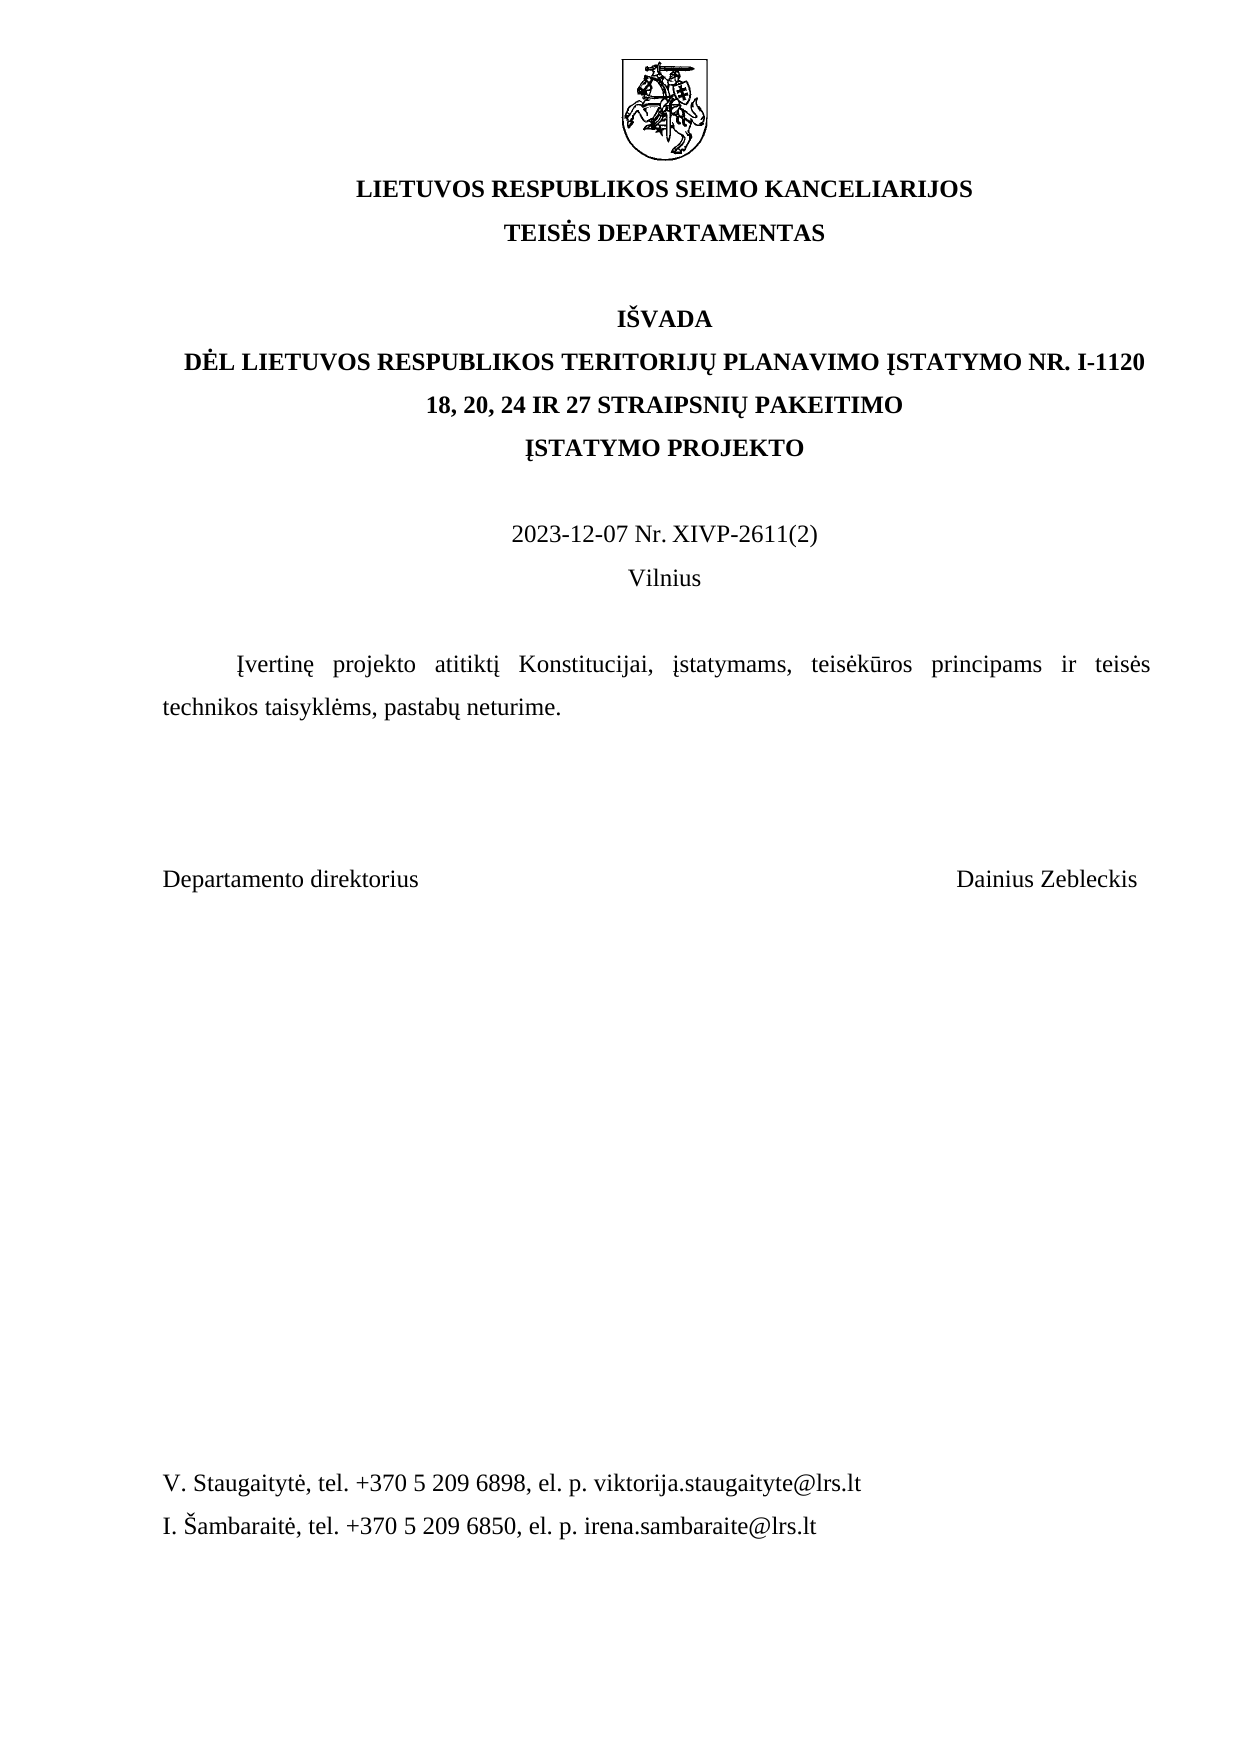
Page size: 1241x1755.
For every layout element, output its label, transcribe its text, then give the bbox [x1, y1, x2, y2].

text I. Šambaraitė, tel. +370 5 209 6850, el. p. irena.sambaraite@lrs.lt [162, 1511, 1152, 1540]
text Vilnius [177, 563, 1152, 591]
subtitle TEISĖS DEPARTAMENTAS [177, 218, 1152, 246]
text 2023-12-07 Nr. XIVP-2611(2) [177, 519, 1152, 548]
text V. Staugaitytė, tel. +370 5 209 6898, el. p. viktorija.staugaityte@lrs.lt [162, 1468, 1152, 1497]
text Įvertinę projekto atitiktį Konstitucijai, įstatymams, teisėkūros principams ir teisės technikos taisyklėms, pastabų neturime. [162, 649, 1152, 721]
text DĖL LIETUVOS RESPUBLIKOS TERITORIJŲ PLANAVIMO ĮSTATYMO NR. I-1120 18, 20, 24 IR 27 STRAIPSNIŲ PAKEITIMO [177, 347, 1152, 419]
text IŠVADA [177, 304, 1152, 333]
text ĮSTATYMO PROJEKTO [177, 433, 1152, 462]
text Departamento direktorius Dainius Zebleckis [162, 864, 1152, 893]
text LIETUVOS RESPUBLIKOS SEIMO KANCELIARIJOS [177, 174, 1152, 203]
